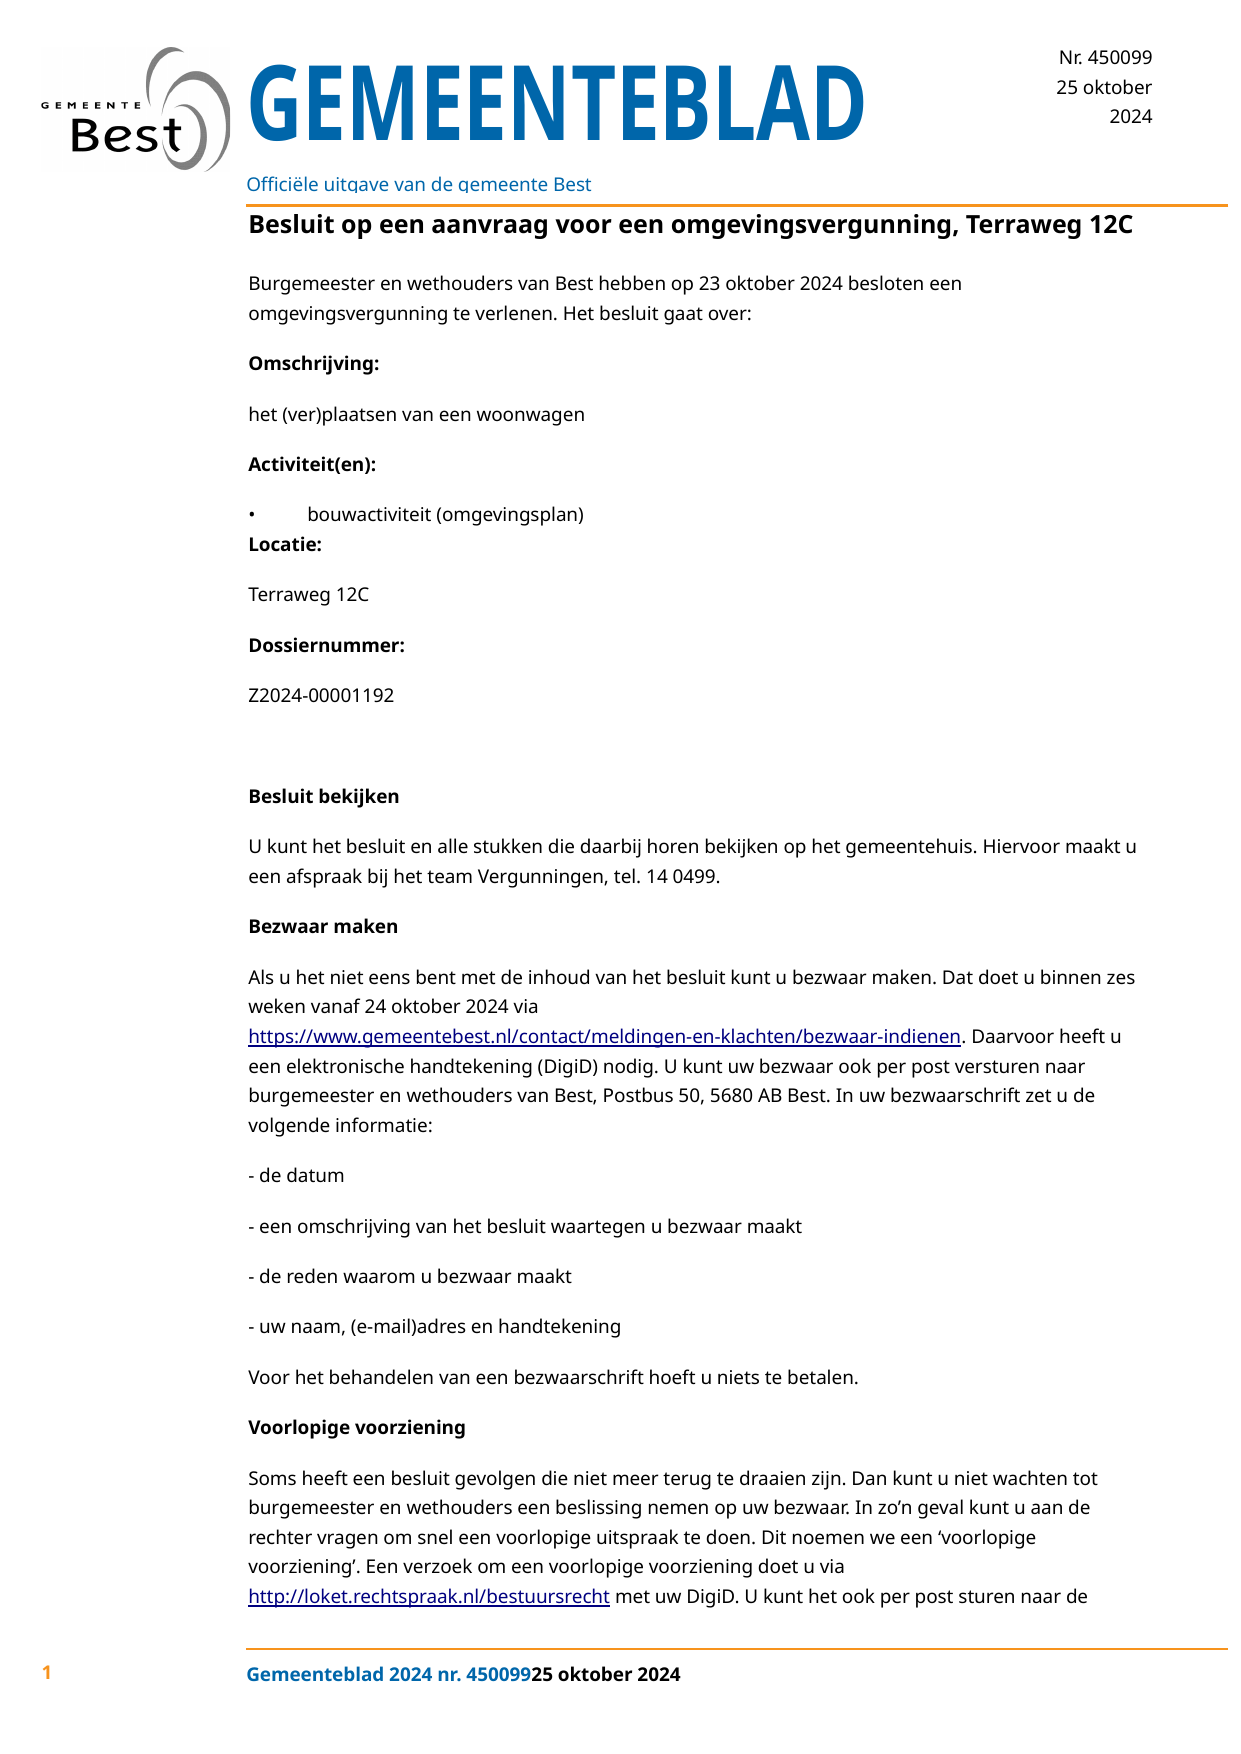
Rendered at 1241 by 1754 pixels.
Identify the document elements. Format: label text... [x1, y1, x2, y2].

text Activiteit(en): [248, 451, 1152, 477]
text Voorlopige voorziening [248, 1414, 1152, 1440]
text Bezwaar maken [248, 914, 1152, 939]
text U kunt het besluit en alle stukken die daarbij horen bekijken op het gemeentehuis. Hiervoor maakt u een afspraak bij het team Vergunningen, tel. 14 0499. [248, 834, 1152, 889]
text Als u het niet eens bent met de inhoud van het besluit kunt u bezwaar maken. Dat doet u binnen zes weken vanaf 24 oktober 2024 via https://www.gemeentebest.nl/contact/meldingen-en-klachten/bezwaar-indienen. Daarvoor heeft u een elektronische handtekening (DigiD) nodig. U kunt uw bezwaar ook per post versturen naar burgemeester en wethouders van Best, Postbus 50, 5680 AB Best. In uw bezwaarschrift zet u de volgende informatie: [248, 964, 1152, 1138]
text Besluit op een aanvraag voor een omgevingsvergunning, Terraweg 12C [248, 207, 1152, 241]
text Terraweg 12C [248, 582, 1152, 607]
text Burgemeester en wethouders van Best hebben op 23 oktober 2024 besloten een omgevingsvergunning te verlenen. Het besluit gaat over: [248, 270, 1152, 326]
text het (ver)plaatsen van een woonwagen [248, 401, 1152, 426]
text - uw naam, (e-mail)adres en handtekening [248, 1314, 1152, 1339]
picture [41, 47, 231, 172]
list bouwactiviteit (omgevingsplan) [248, 502, 1152, 527]
text - een omschrijving van het besluit waartegen u bezwaar maakt [248, 1213, 1152, 1238]
text Besluit bekijken [248, 783, 1152, 809]
text Dossiernummer: [248, 632, 1152, 658]
text - de datum [248, 1162, 1152, 1188]
text Voor het behandelen van een bezwaarschrift hoeft u niets te betalen. [248, 1364, 1152, 1390]
text Soms heeft een besluit gevolgen die niet meer terug te draaien zijn. Dan kunt u niet wachten tot burgemeester en wethouders een beslissing nemen op uw bezwaar. In zo’n geval kunt u aan de rechter vragen om snel een voorlopige uitspraak te doen. Dit noemen we een ‘voorlopige voorziening’. Een verzoek om een voorlopige voorziening doet u via http://loket.rechtspraak.nl/bestuursrecht met uw DigiD. U kunt het ook per post sturen naar de [248, 1465, 1152, 1609]
text - de reden waarom u bezwaar maakt [248, 1263, 1152, 1289]
text Omschrijving: [248, 350, 1152, 376]
text Locatie: [248, 531, 1152, 557]
text Z2024-00001192 [248, 682, 1152, 708]
